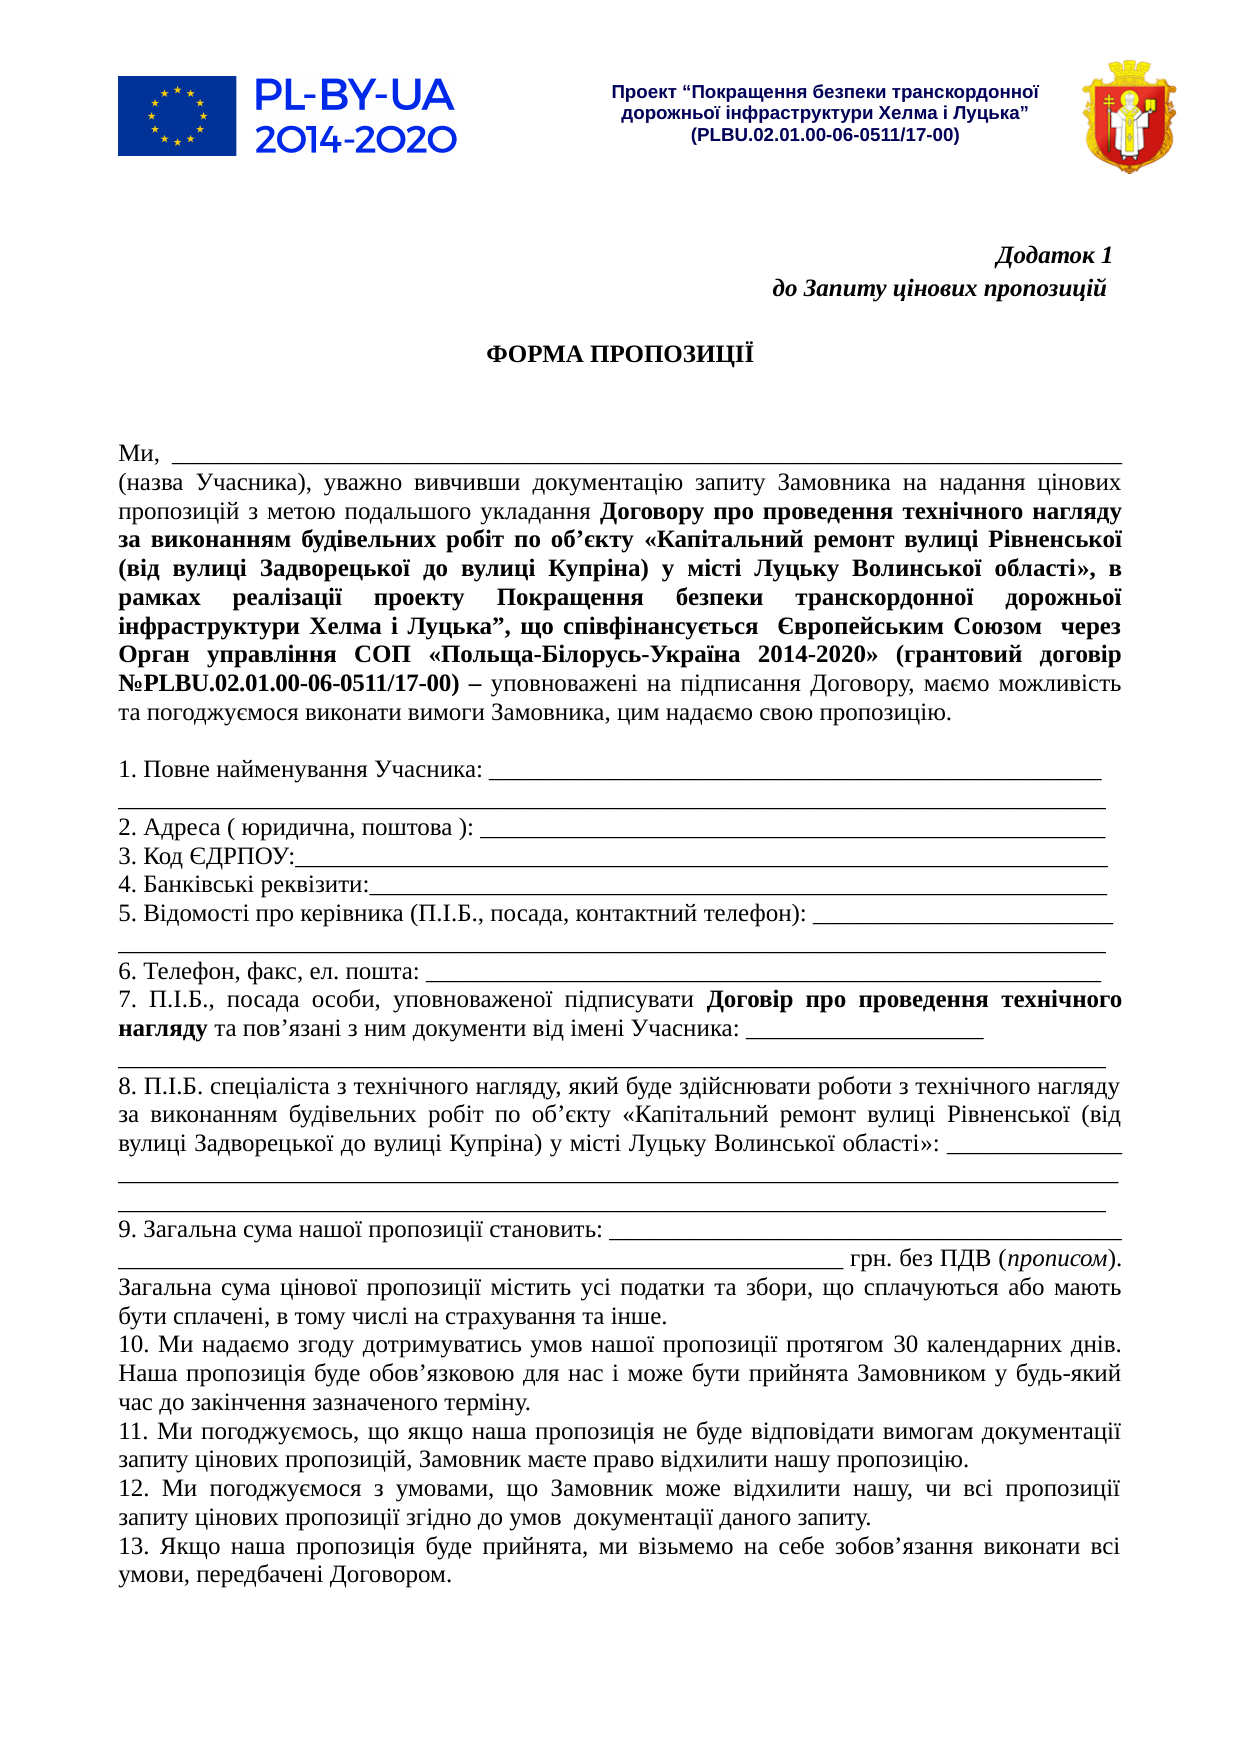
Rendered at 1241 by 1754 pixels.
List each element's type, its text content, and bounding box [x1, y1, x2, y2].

text 4. Банківські реквізити:___________________________________________________________ [118, 869, 1122, 898]
text 1. Повне найменування Учасника: _________________________________________________ [118, 754, 1122, 783]
text _______________________________________________________________________________ [118, 927, 1122, 956]
text 11. Ми погоджуємось, що якщо наша пропозиція не буде відповідати вимогам документації запиту цінових пропозицій, Замовник маєте право відхилити нашу пропозицію. [118, 1416, 1122, 1473]
text _______________________________________________________________________________ [118, 1042, 1122, 1071]
text 10. Ми надаємо згоду дотримуватись умов нашої пропозиції протягом 30 календарних днів. Наша пропозиція буде обов’язковою для нас і може бути прийнята Замовником у будь-який час до закінчення зазначеного терміну. [118, 1329, 1122, 1416]
text 9. Загальна сума нашої пропозиції становить: _________________________________________ __________________________________________________________ грн. без ПДВ (прописом). Загальна сума цінової пропозиції містить усі податки та збори, що сплачуються або мають бути сплачені, в тому числі на страхування та інше. [118, 1214, 1122, 1329]
text 13. Якщо наша пропозиція буде прийнята, ми візьмемо на себе зобов’язання виконати всі умови, передбачені Договором. [118, 1531, 1122, 1588]
text 3. Код ЄДРПОУ:_________________________________________________________________ [118, 841, 1122, 869]
text 6. Телефон, факс, ел. пошта: ______________________________________________________ [118, 956, 1122, 984]
text до Запиту цінових пропозицій [118, 273, 1122, 302]
text 2. Адреса ( юридична, поштова ): __________________________________________________ [118, 812, 1122, 841]
text Додаток 1 [118, 240, 1122, 269]
picture [252, 72, 458, 162]
picture [1082, 60, 1177, 174]
text ФОРМА ПРОПОЗИЦІЇ [118, 339, 1122, 368]
text Ми, ____________________________________________________________________________ (назва Учасника), уважно вивчивши документацію запиту Замовника на надання цінових пропозицій з метою подальшого укладання Договору про проведення технічного нагляду за виконанням будівельних робіт по об’єкту «Капітальний ремонт вулиці Рівненської (від вулиці Задворецької до вулиці Купріна) у місті Луцьку Волинської області», в рамках реалізації проекту Покращення безпеки транскордонної дорожньої інфраструктури Хелма і Луцька”, що співфінансується Європейським Союзом через Орган управління СОП «Польща-Білорусь-Україна 2014-2020» (грантовий договір №PLBU.02.01.00-06-0511/17-00) – уповноважені на підписання Договору, маємо можливість та погоджуємося виконати вимоги Замовника, цим надаємо свою пропозицію. [118, 438, 1122, 726]
text _______________________________________________________________________________ [118, 1186, 1122, 1214]
text 12. Ми погоджуємося з умовами, що Замовник може відхилити нашу, чи всі пропозиції запиту цінових пропозиції згідно до умов документації даного запиту. [118, 1473, 1122, 1531]
picture [118, 76, 237, 156]
text 7. П.І.Б., посада особи, уповноваженої підписувати Договір про проведення технічного нагляду та пов’язані з ним документи від імені Учасника: ___________________ [118, 984, 1122, 1042]
text 8. П.І.Б. спеціаліста з технічного нагляду, який буде здійснювати роботи з технічного нагляду за виконанням будівельних робіт по об’єкту «Капітальний ремонт вулиці Рівненської (від вулиці Задворецької до вулиці Купріна) у місті Луцьку Волинської області»: ______________ ________________________________________________________________________________ [118, 1071, 1122, 1186]
text _______________________________________________________________________________ [118, 783, 1122, 812]
text 5. Відомості про керівника (П.І.Б., посада, контактний телефон): ________________________ [118, 898, 1122, 927]
